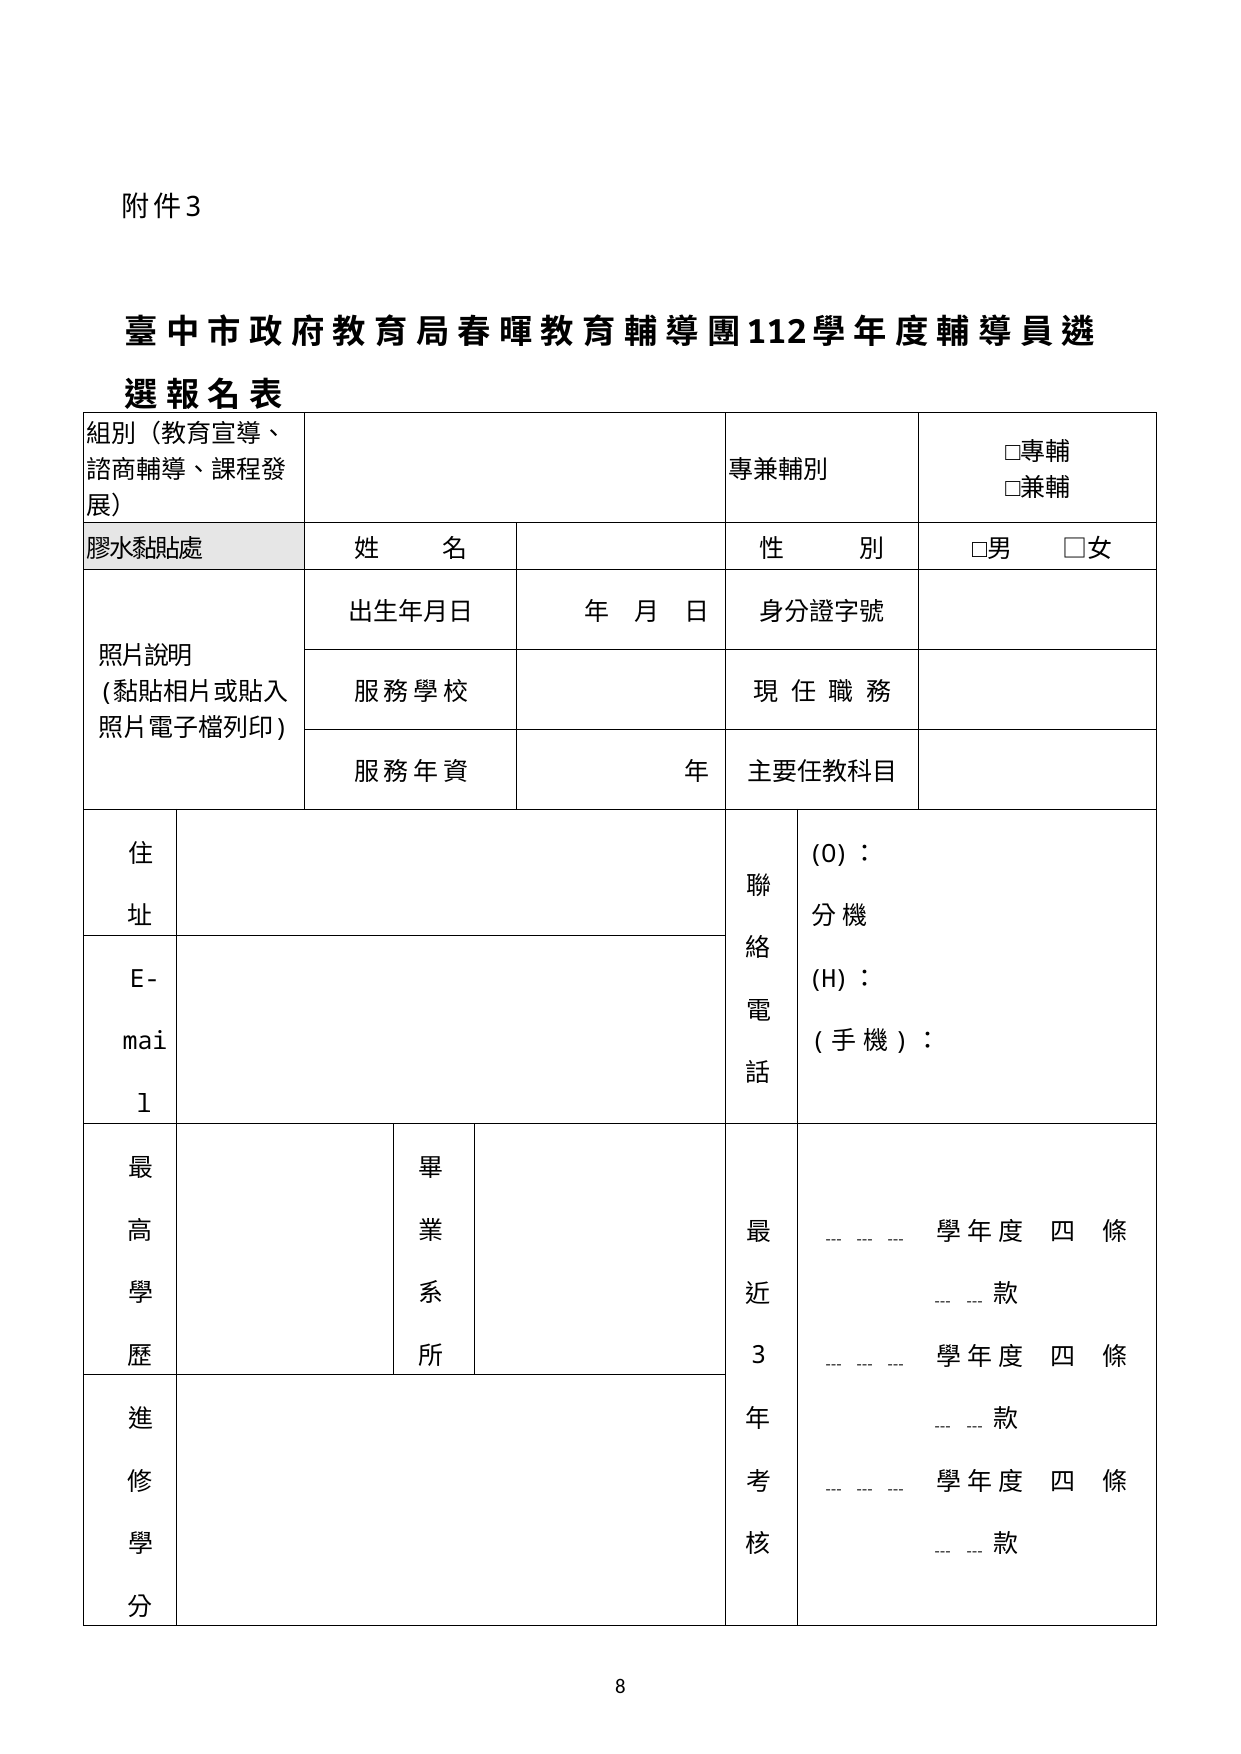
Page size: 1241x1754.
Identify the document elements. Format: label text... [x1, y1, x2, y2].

table_cell 姓 名 [305, 523, 516, 569]
table_cell 出生年月日 [305, 570, 516, 649]
table_cell 年 [517, 730, 725, 809]
text 附件3 [120, 162, 1120, 225]
table_cell 服務年資 [305, 730, 516, 809]
table_cell 身分證字號 [726, 570, 918, 649]
table_cell □男 □女 [919, 523, 1156, 569]
table_cell 服務學校 [305, 650, 516, 729]
table_header □專輔 □兼輔 [919, 413, 1156, 522]
table_cell [517, 523, 725, 569]
table_cell [177, 1124, 393, 1374]
table_cell [177, 1375, 725, 1625]
table_cell [177, 810, 725, 935]
table_cell 膠水黏貼處 [84, 523, 304, 569]
table_cell [177, 936, 725, 1123]
table_cell [475, 1124, 725, 1374]
table_cell 畢業 系所 [394, 1124, 474, 1374]
table_cell ﹍﹍﹍ 學年度 四 條﹍﹍款 ﹍﹍﹍ 學年度 四 條﹍﹍款 ﹍﹍﹍ 學年度 四 條﹍﹍款 [798, 1124, 1156, 1625]
table_cell [919, 730, 1156, 809]
table_cell [919, 570, 1156, 649]
table_cell 主要任教科目 [726, 730, 918, 809]
text 臺中市政府教育局春暉教育輔導團112學年度輔導員遴選報名表 [120, 287, 1120, 412]
table_header [305, 413, 725, 522]
table_cell 住址 [84, 810, 176, 935]
table_cell 最近 3年 考核 [726, 1124, 797, 1625]
table_cell (O)： 分機 (H)： (手機)： [798, 810, 1156, 1123]
table_cell 最 高 學 歷 [84, 1124, 176, 1374]
table_cell 性 別 [726, 523, 918, 569]
table_cell 聯 絡 電 話 [726, 810, 797, 1123]
table_cell E-mail [84, 936, 176, 1123]
table_cell [919, 650, 1156, 729]
table_cell [517, 650, 725, 729]
table_header 專兼輔別 [726, 413, 918, 522]
table_header 組別（教育宣導、諮商輔導、課程發展） [84, 413, 304, 522]
table_cell 現 任 職 務 [726, 650, 918, 729]
table_cell 年 月 日 [517, 570, 725, 649]
table_cell 進 修 學 分 [84, 1375, 176, 1625]
table_cell 照片說明 (黏貼相片或貼入照片電子檔列印) [84, 570, 304, 809]
